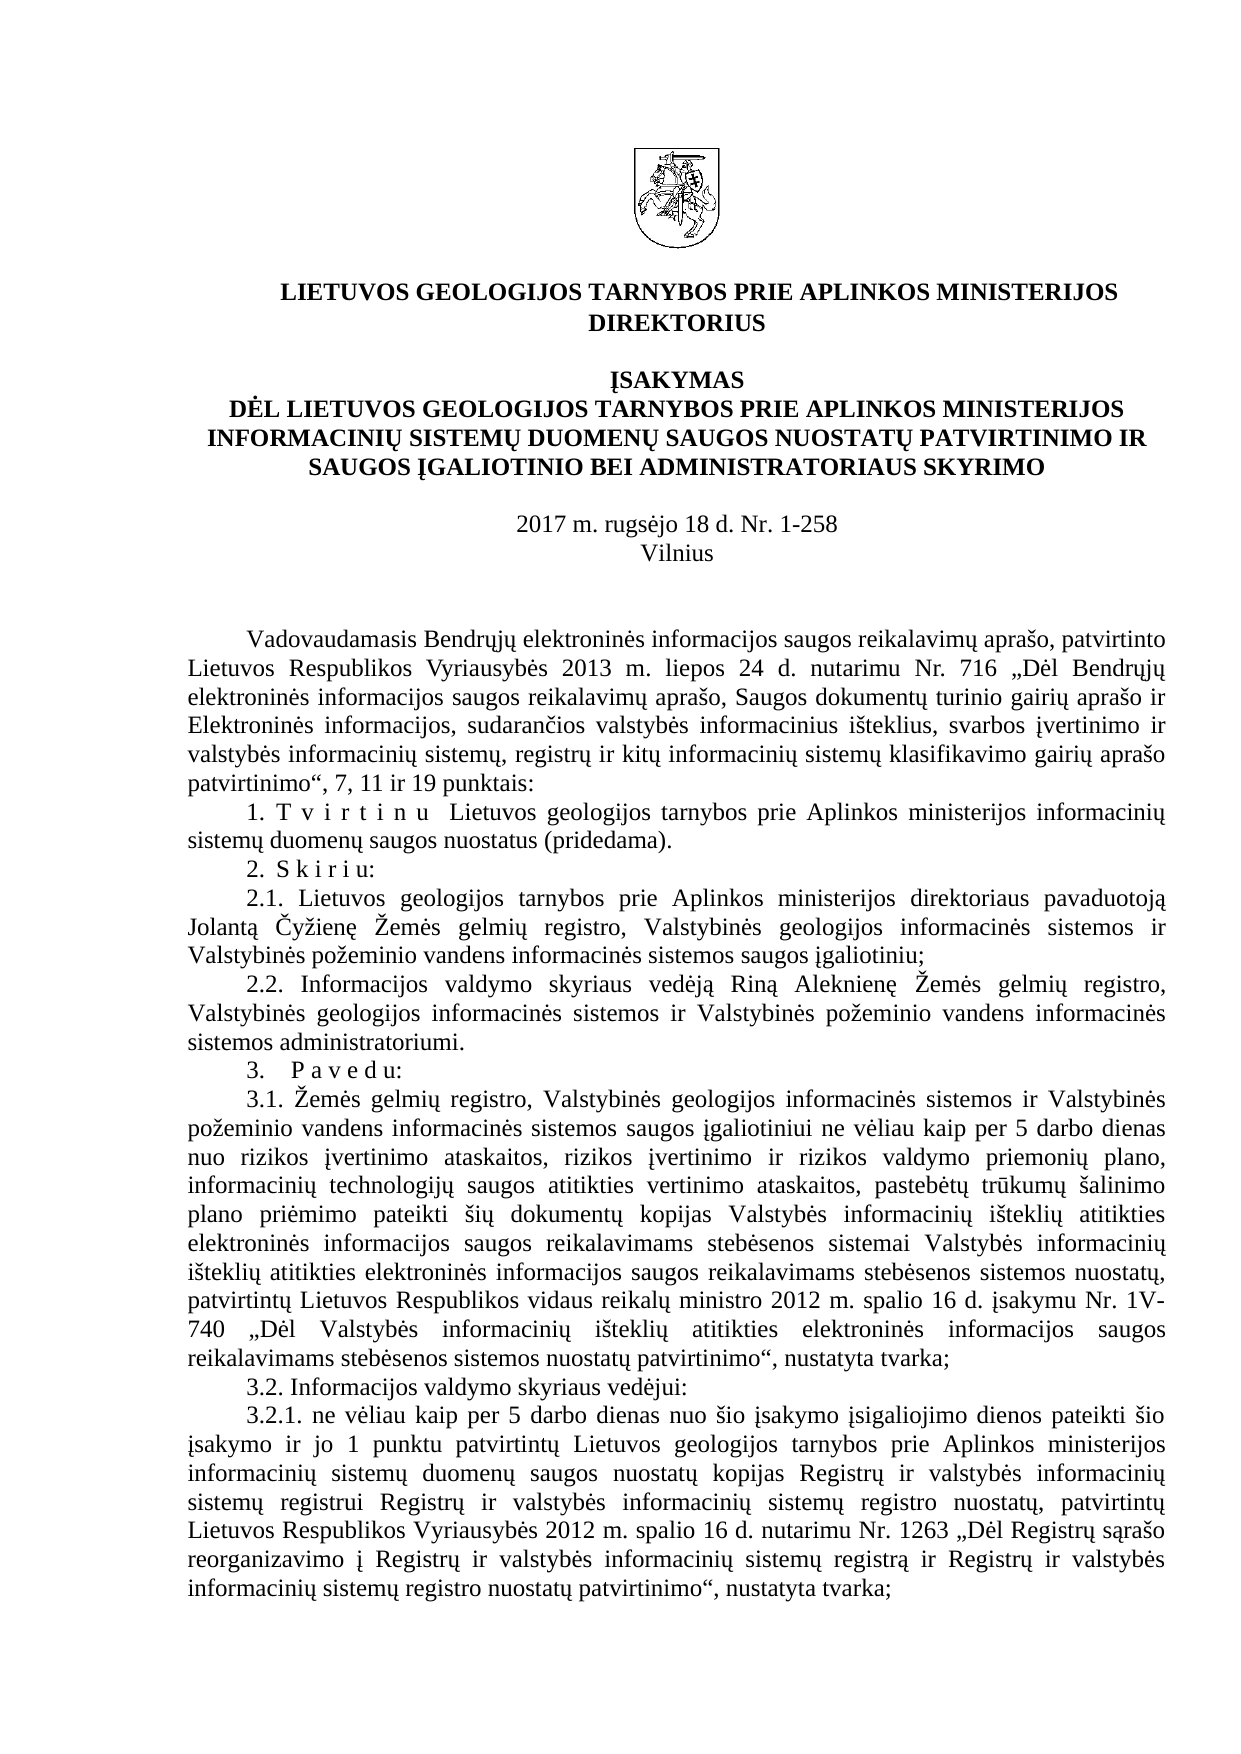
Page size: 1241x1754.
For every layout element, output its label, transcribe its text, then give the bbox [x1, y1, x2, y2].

text 2017 m. rugsėjo 18 d. Nr. 1-258 [187, 509, 1167, 538]
text 3.1. Žemės gelmių registro, Valstybinės geologijos informacinės sistemos ir Valstybinės požeminio vandens informacinės sistemos saugos įgaliotiniui ne vėliau kaip per 5 darbo dienas nuo rizikos įvertinimo ataskaitos, rizikos įvertinimo ir rizikos valdymo priemonių plano, informacinių technologijų saugos atitikties vertinimo ataskaitos, pastebėtų trūkumų šalinimo plano priėmimo pateikti šių dokumentų kopijas Valstybės informacinių išteklių atitikties elektroninės informacijos saugos reikalavimams stebėsenos sistemai Valstybės informacinių išteklių atitikties elektroninės informacijos saugos reikalavimams stebėsenos sistemos nuostatų, patvirtintų Lietuvos Respublikos vidaus reikalų ministro 2012 m. spalio 16 d. įsakymu Nr. 1V-740 „Dėl Valstybės informacinių išteklių atitikties elektroninės informacijos saugos reikalavimams stebėsenos sistemos nuostatų patvirtinimo“, nustatyta tvarka; [187, 1084, 1167, 1372]
text 3. P a v e d u: [187, 1055, 1167, 1084]
text 3.2. Informacijos valdymo skyriaus vedėjui: [187, 1372, 1167, 1400]
text 1. T v i r t i n u Lietuvos geologijos tarnybos prie Aplinkos ministerijos informacinių sistemų duomenų saugos nuostatus (pridedama). [187, 797, 1167, 854]
text 2. S k i r i u: [187, 854, 1167, 883]
text 3.2.1. ne vėliau kaip per 5 darbo dienas nuo šio įsakymo įsigaliojimo dienos pateikti šio įsakymo ir jo 1 punktu patvirtintų Lietuvos geologijos tarnybos prie Aplinkos ministerijos informacinių sistemų duomenų saugos nuostatų kopijas Registrų ir valstybės informacinių sistemų registrui Registrų ir valstybės informacinių sistemų registro nuostatų, patvirtintų Lietuvos Respublikos Vyriausybės 2012 m. spalio 16 d. nutarimu Nr. 1263 „Dėl Registrų sąrašo reorganizavimo į Registrų ir valstybės informacinių sistemų registrą ir Registrų ir valstybės informacinių sistemų registro nuostatų patvirtinimo“, nustatyta tvarka; [187, 1400, 1167, 1602]
text DIREKTORIUS [187, 308, 1167, 337]
text 2.1. Lietuvos geologijos tarnybos prie Aplinkos ministerijos direktoriaus pavaduotoją Jolantą Čyžienę Žemės gelmių registro, Valstybinės geologijos informacinės sistemos ir Valstybinės požeminio vandens informacinės sistemos saugos įgaliotiniu; [187, 883, 1167, 969]
text Vilnius [187, 538, 1167, 567]
text ĮSAKYMAS [187, 365, 1167, 394]
text Vadovaudamasis Bendrųjų elektroninės informacijos saugos reikalavimų aprašo, patvirtinto Lietuvos Respublikos Vyriausybės 2013 m. liepos 24 d. nutarimu Nr. 716 „Dėl Bendrųjų elektroninės informacijos saugos reikalavimų aprašo, Saugos dokumentų turinio gairių aprašo ir Elektroninės informacijos, sudarančios valstybės informacinius išteklius, svarbos įvertinimo ir valstybės informacinių sistemų, registrų ir kitų informacinių sistemų klasifikavimo gairių aprašo patvirtinimo“, 7, 11 ir 19 punktais: [187, 624, 1167, 797]
text LIETUVOS GEOLOGIJOS TARNYBOS PRIE APLINKOS MINISTERIJOS [232, 277, 1167, 306]
text DĖL LIETUVOS GEOLOGIJOS TARNYBOS PRIE APLINKOS MINISTERIJOS INFORMACINIŲ SISTEMŲ DUOMENŲ SAUGOS NUOSTATŲ PATVIRTINIMO IR SAUGOS ĮGALIOTINIO BEI ADMINISTRATORIAUS SKYRIMO [187, 394, 1167, 480]
text 2.2. Informacijos valdymo skyriaus vedėją Riną Aleknienę Žemės gelmių registro, Valstybinės geologijos informacinės sistemos ir Valstybinės požeminio vandens informacinės sistemos administratoriumi. [187, 969, 1167, 1055]
